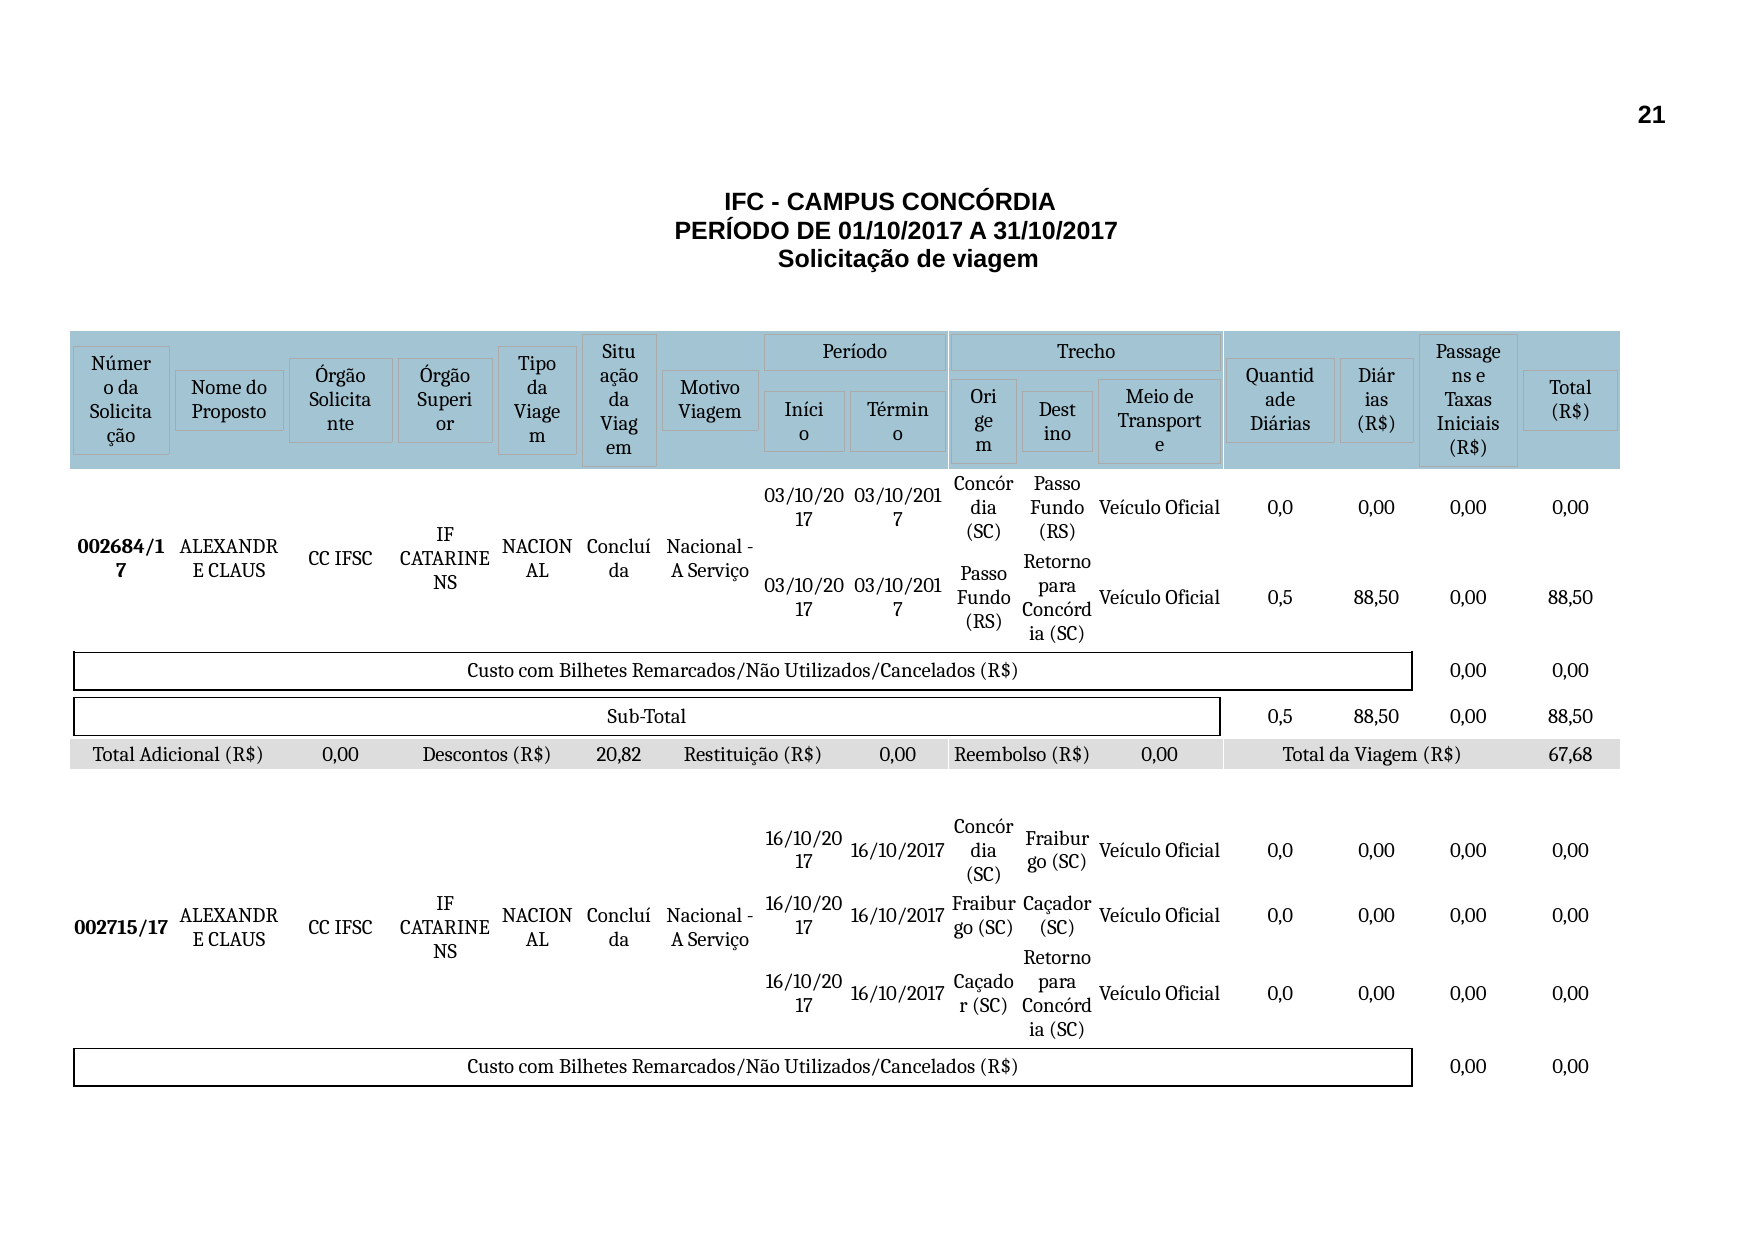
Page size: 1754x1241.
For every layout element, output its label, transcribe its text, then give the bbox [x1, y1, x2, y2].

table_cell 0,00 [1520, 649, 1620, 694]
table_cell 0,00 [1520, 943, 1620, 1044]
table_cell 0,5 [1224, 547, 1337, 648]
table_header Total (R$) [1520, 331, 1620, 469]
table_cell Retorno para Concórdia (SC) [1019, 943, 1095, 1044]
table_cell NACIONAL [495, 469, 579, 547]
table_cell Passo Fundo (RS) [949, 547, 1019, 648]
table_cell ALEXANDRE CLAUS [172, 811, 286, 889]
table_cell 0,00 [1416, 811, 1520, 889]
table_cell 0,00 [1337, 469, 1416, 547]
table_cell Veículo Oficial [1095, 811, 1223, 889]
table_cell 0,5 [1224, 694, 1337, 739]
table_cell Concluída [579, 811, 659, 889]
table_cell [70, 769, 1620, 811]
table_cell 0,00 [1416, 694, 1520, 739]
table_cell Destino [1019, 373, 1095, 469]
table_header Órgão Superior [395, 331, 495, 469]
table_cell 0,00 [1520, 1045, 1620, 1090]
table_cell Nacional - A Serviço [659, 811, 761, 889]
table_header Quantidade Diárias [1224, 331, 1337, 469]
table_cell 03/10/2017 [847, 469, 948, 547]
table_cell 0,00 [847, 739, 948, 769]
table_cell 0,00 [1416, 889, 1520, 943]
table_cell 0,00 [1337, 811, 1416, 889]
table_cell Fraiburgo (SC) [1019, 811, 1095, 889]
table_header Diárias (R$) [1337, 331, 1416, 469]
text IFC - CAMPUS CONCÓRDIA PERÍODO DE 01/10/2017 A 31/10/2017 [70, 187, 1723, 244]
table_cell Concluída [579, 469, 659, 547]
table_cell Reembolso (R$) [949, 739, 1095, 769]
table_cell Veículo Oficial [1095, 469, 1223, 547]
table_cell 0,0 [1224, 889, 1337, 943]
table_cell Custo com Bilhetes Remarcados/Não Utilizados/Cancelados (R$) [70, 1045, 1416, 1090]
table_cell Passo Fundo (RS) [1019, 469, 1095, 547]
table_cell 0,00 [1337, 943, 1416, 1044]
table_cell Meio de Transporte [1095, 373, 1223, 469]
table_cell 0,00 [1416, 649, 1520, 694]
table_header Motivo Viagem [659, 331, 761, 469]
table_cell 03/10/2017 [761, 547, 847, 648]
table_cell 16/10/2017 [847, 811, 948, 889]
table_cell Início [761, 373, 847, 469]
table_cell IF CATARINENS [395, 811, 495, 889]
table_header Trecho [949, 331, 1223, 373]
table_cell Concórdia (SC) [949, 811, 1019, 889]
table_cell Custo com Bilhetes Remarcados/Não Utilizados/Cancelados (R$) [70, 649, 1416, 694]
table_cell 0,00 [1416, 547, 1520, 648]
table_cell Caçador (SC) [1019, 889, 1095, 943]
table_cell Veículo Oficial [1095, 889, 1223, 943]
table_header Nome do Proposto [172, 331, 286, 469]
table_cell 0,00 [1095, 739, 1223, 769]
table_cell 03/10/2017 [761, 469, 847, 547]
table_cell 88,50 [1337, 694, 1416, 739]
table_cell 0,00 [286, 739, 395, 769]
table_cell 0,0 [1224, 811, 1337, 889]
table_cell 16/10/2017 [761, 811, 847, 889]
table_cell Retorno para Concórdia (SC) [1019, 547, 1095, 648]
table_cell 0,00 [1416, 1045, 1520, 1090]
table_cell Total Adicional (R$) [70, 739, 286, 769]
table_cell 0,00 [1416, 943, 1520, 1044]
table_cell Veículo Oficial [1095, 943, 1223, 1044]
table_cell Restituição (R$) [659, 739, 847, 769]
table_cell 03/10/2017 [847, 547, 948, 648]
table_cell 16/10/2017 [847, 889, 948, 943]
table_cell 002715/17 [70, 811, 172, 889]
table_cell Origem [949, 373, 1019, 469]
table_cell Descontos (R$) [395, 739, 579, 769]
table_header Período [761, 331, 948, 373]
table_cell 16/10/2017 [761, 943, 847, 1044]
table_cell 88,50 [1337, 547, 1416, 648]
table_cell NACIONAL [495, 811, 579, 889]
table_cell Caçador (SC) [949, 943, 1019, 1044]
table_cell Total da Viagem (R$) [1224, 739, 1520, 769]
table_cell Nacional - A Serviço [659, 469, 761, 547]
table_cell 67,68 [1520, 739, 1620, 769]
table_cell Término [847, 373, 948, 469]
text 21 [70, 100, 1665, 129]
table_header Passagens e Taxas Iniciais (R$) [1416, 331, 1520, 469]
table_cell Concórdia (SC) [949, 469, 1019, 547]
table_cell 0,00 [1520, 889, 1620, 943]
table_cell 002684/17 [70, 469, 172, 547]
text Solicitação de viagem [70, 244, 1746, 273]
table_cell 0,0 [1224, 469, 1337, 547]
table_cell 16/10/2017 [761, 889, 847, 943]
table_cell Sub-Total [70, 694, 1223, 739]
table_cell 0,00 [1520, 469, 1620, 547]
table_cell ALEXANDRE CLAUS [172, 469, 286, 547]
table_cell 0,0 [1224, 943, 1337, 1044]
table_header Situação da Viagem [579, 331, 659, 469]
table_cell 0,00 [1337, 889, 1416, 943]
table_header Número da Solicitação [70, 331, 172, 469]
table_cell 88,50 [1520, 547, 1620, 648]
table_cell 20,82 [579, 739, 659, 769]
table_cell Fraiburgo (SC) [949, 889, 1019, 943]
table_header Tipo da Viagem [495, 331, 579, 469]
table_cell 0,00 [1416, 469, 1520, 547]
table_cell CC IFSC [286, 469, 395, 547]
table_cell IF CATARINENS [395, 469, 495, 547]
table_header Órgão Solicitante [286, 331, 395, 469]
table_cell 16/10/2017 [847, 943, 948, 1044]
table_cell 0,00 [1520, 811, 1620, 889]
table_cell 88,50 [1520, 694, 1620, 739]
table_cell CC IFSC [286, 811, 395, 889]
table_cell Veículo Oficial [1095, 547, 1223, 648]
